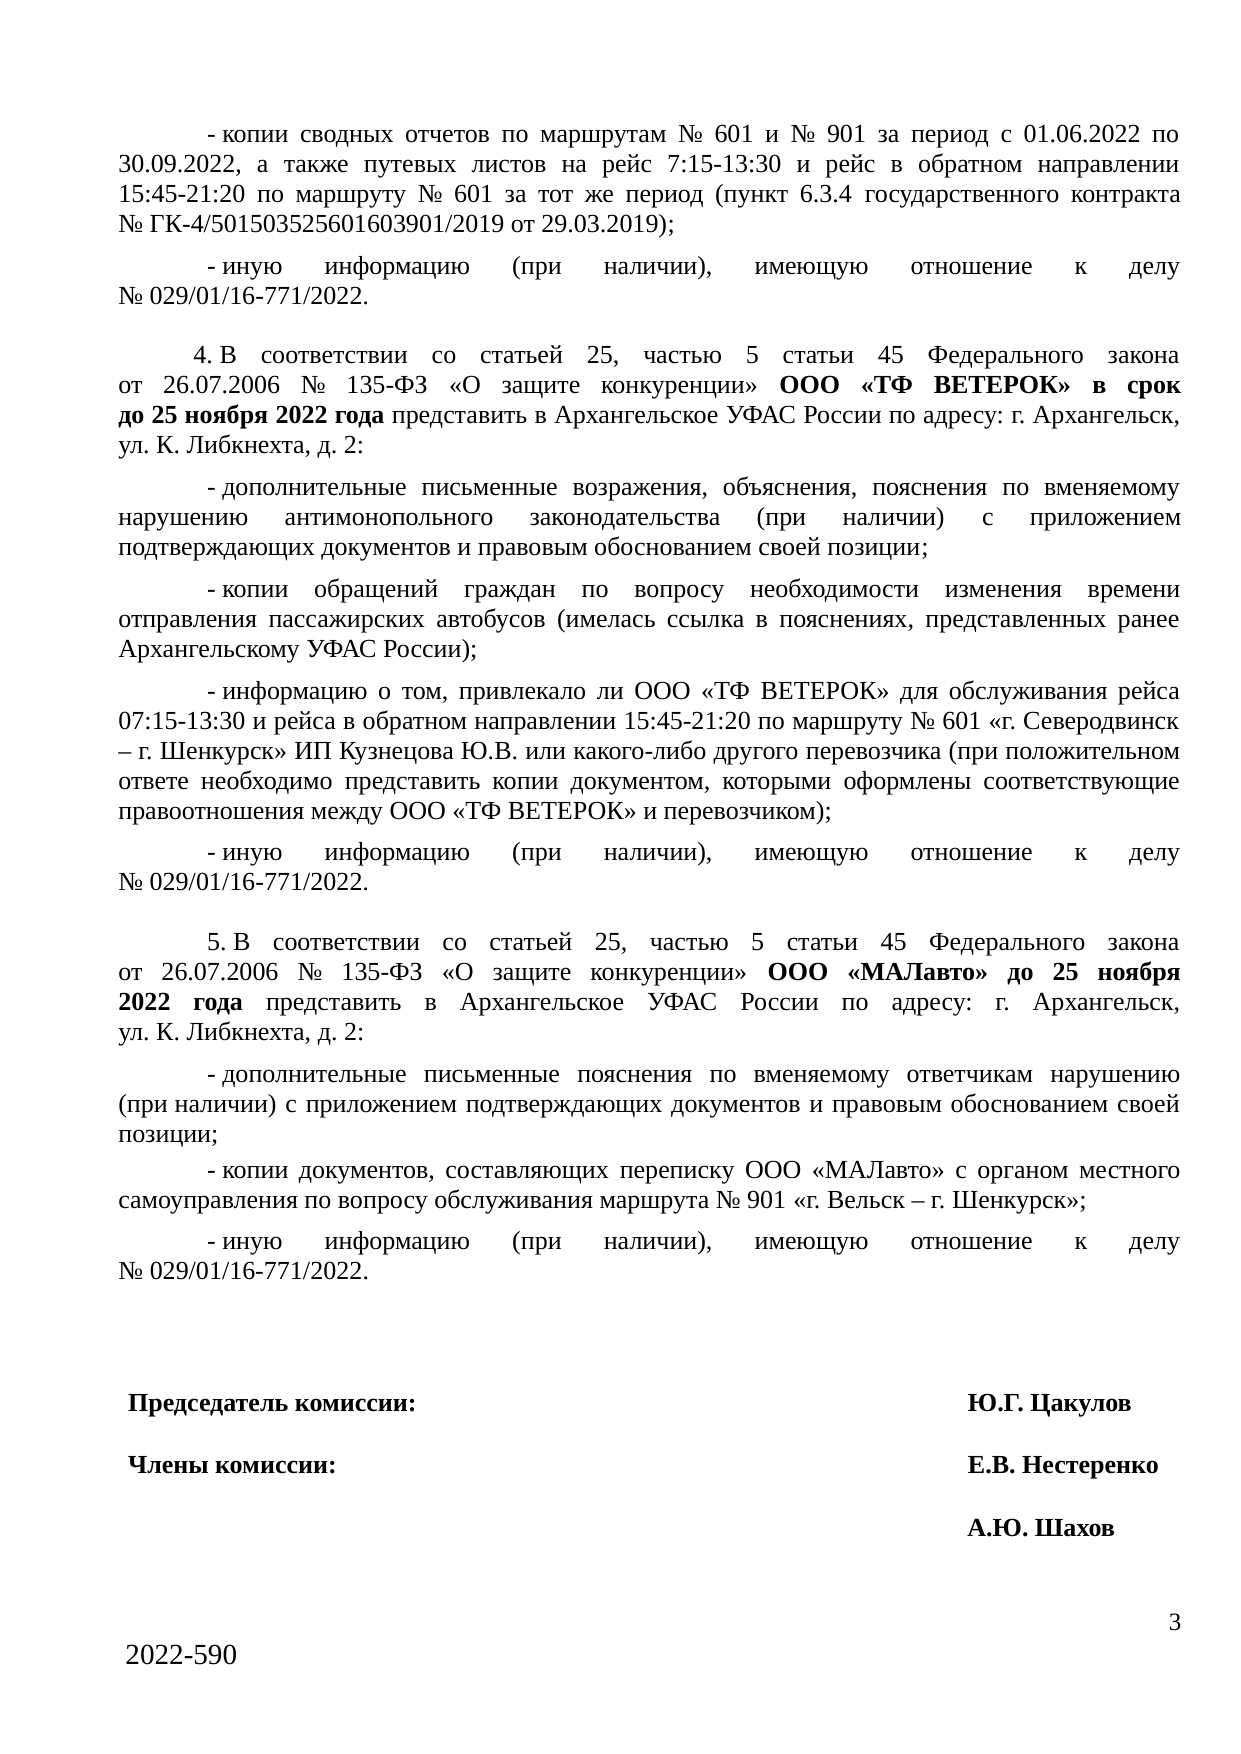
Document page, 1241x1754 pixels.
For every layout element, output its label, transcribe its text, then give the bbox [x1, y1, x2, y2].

text - дополнительные письменные пояснения по вменяемому ответчикам нарушению (при наличии) с приложением подтверждающих документов и правовым обоснованием своей позиции; [118, 1058, 1181, 1148]
text - иную информацию (при наличии), имеющую отношение к делу № 029/01/16-771/2022. [118, 1225, 1181, 1285]
text - информацию о том, привлекало ли ООО «ТФ ВЕТЕРОК» для обслуживания рейса 07:15-13:30 и рейса в обратном направлении 15:45-21:20 по маршруту № 601 «г. Северодвинск – г. Шенкурск» ИП Кузнецова Ю.В. или какого-либо другого перевозчика (при положительном ответе необходимо представить копии документом, которыми оформлены соответствующие правоотношения между ООО «ТФ ВЕТЕРОК» и перевозчиком); [118, 675, 1181, 825]
table_header [443, 1366, 943, 1429]
text 5. В соответствии со статьей 25, частью 5 статьи 45 Федерального закона от 26.07.2006 № 135-ФЗ «О защите конкуренции» ООО «МАЛавто» до 25 ноября 2022 года представить в Архангельское УФАС России по адресу: г. Архангельск, ул. К. Либкнехта, д. 2: [118, 926, 1181, 1046]
table_cell Е.В. Нестеренко А.Ю. Шахов [943, 1429, 1185, 1553]
text - копии сводных отчетов по маршрутам № 601 и № 901 за период с 01.06.2022 по 30.09.2022, а также путевых листов на рейс 7:15-13:30 и рейс в обратном направлении 15:45-21:20 по маршруту № 601 за тот же период (пункт 6.3.4 государственного контракта № ГК-4/501503525601603901/2019 от 29.03.2019); [118, 118, 1181, 238]
text - дополнительные письменные возражения, объяснения, пояснения по вменяемому нарушению антимонопольного законодательства (при наличии) с приложением подтверждающих документов и правовым обоснованием своей позиции; [118, 471, 1181, 561]
table_header Председатель комиссии: [117, 1366, 443, 1429]
text - копии документов, составляющих переписку ООО «МАЛавто» с органом местного самоуправления по вопросу обслуживания маршрута № 901 «г. Вельск – г. Шенкурск»; [118, 1154, 1181, 1214]
table_cell [443, 1429, 943, 1553]
text - копии обращений граждан по вопросу необходимости изменения времени отправления пассажирских автобусов (имелась ссылка в пояснениях, представленных ранее Архангельскому УФАС России); [118, 573, 1181, 663]
table_header Ю.Г. Цакулов [943, 1366, 1185, 1429]
text - иную информацию (при наличии), имеющую отношение к делу № 029/01/16-771/2022. [118, 836, 1181, 896]
text - иную информацию (при наличии), имеющую отношение к делу № 029/01/16-771/2022. [118, 250, 1181, 310]
table_cell Члены комиссии: [117, 1429, 443, 1553]
text 4. В соответствии со статьей 25, частью 5 статьи 45 Федерального закона от 26.07.2006 № 135-ФЗ «О защите конкуренции» ООО «ТФ ВЕТЕРОК» в срок до 25 ноября 2022 года представить в Архангельское УФАС России по адресу: г. Архангельск, ул. К. Либкнехта, д. 2: [118, 339, 1181, 459]
